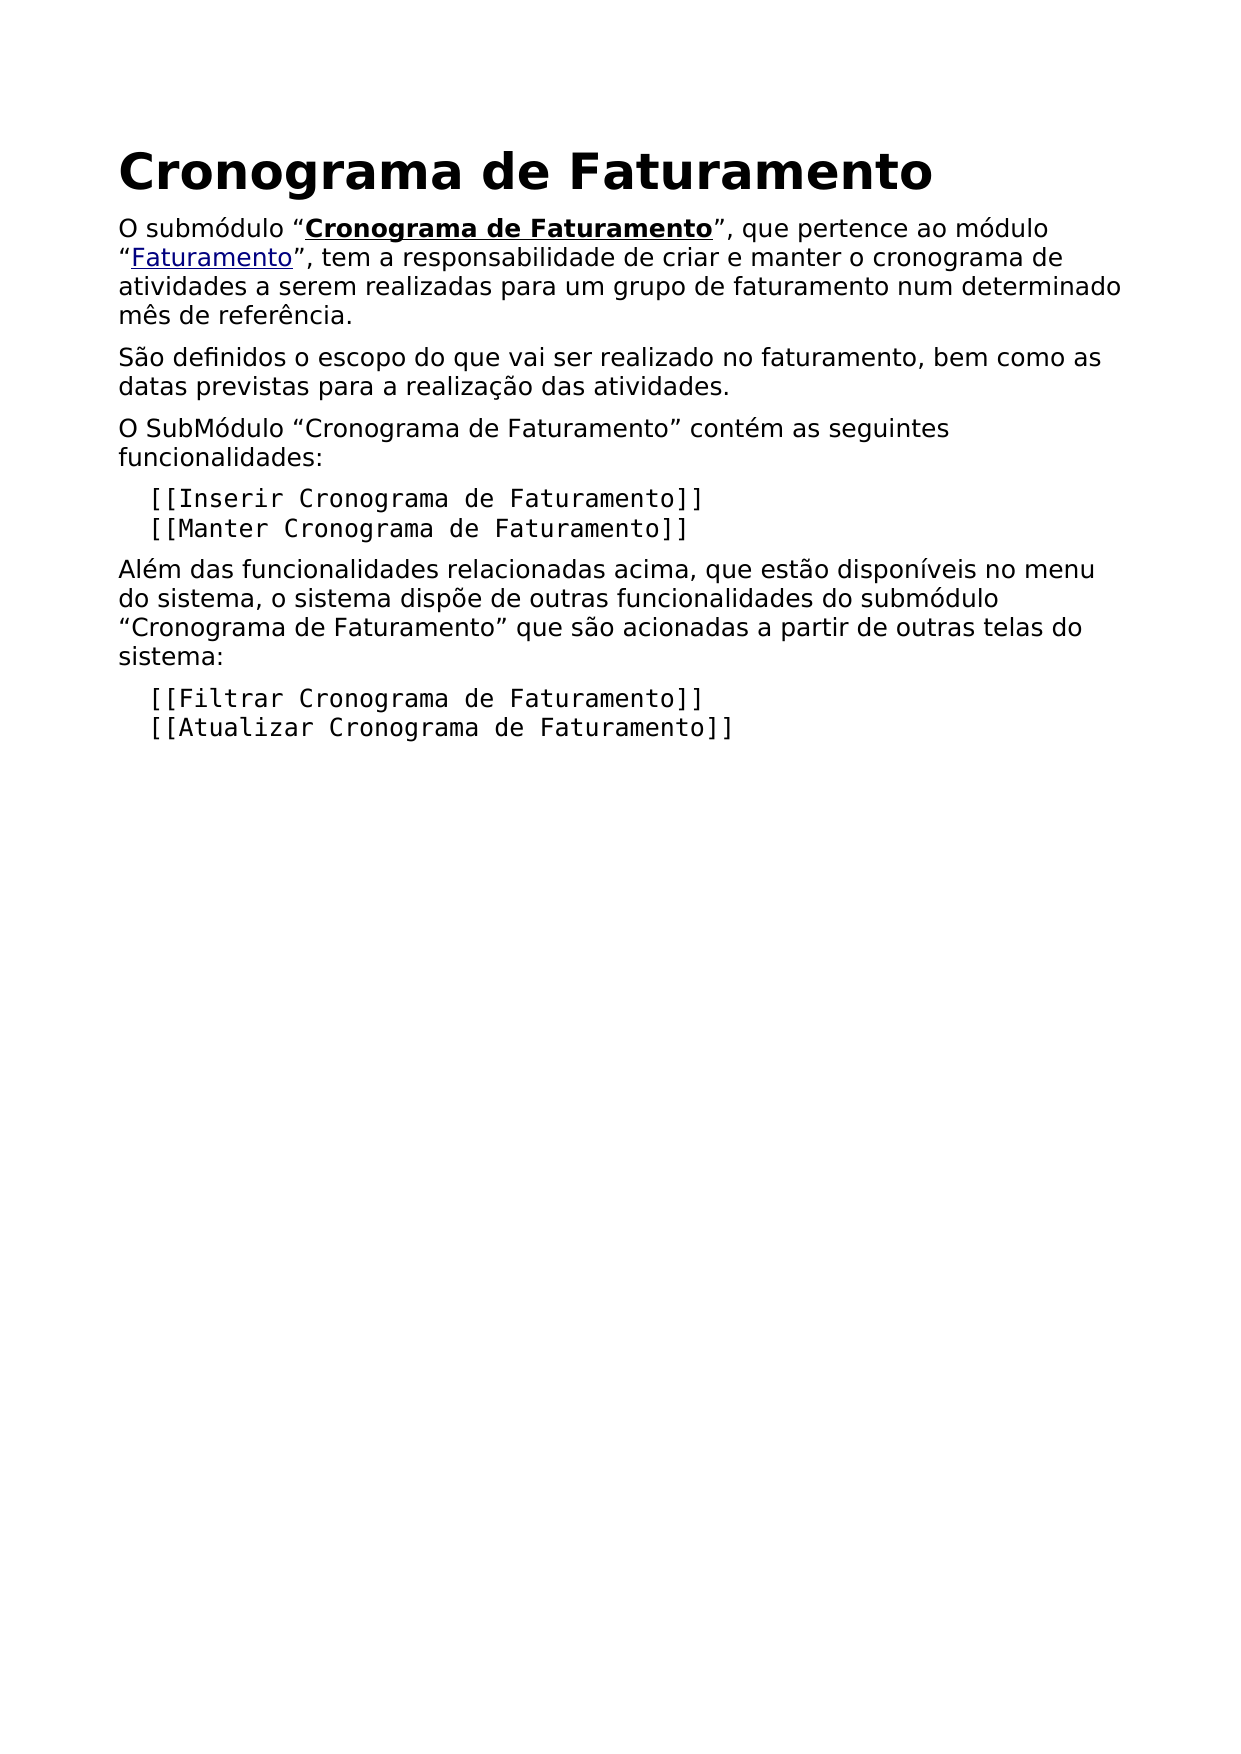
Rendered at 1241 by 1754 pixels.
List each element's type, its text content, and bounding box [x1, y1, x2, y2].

text [[Filtrar Cronograma de Faturamento]] [[Atualizar Cronograma de Faturamento]] [118, 684, 1122, 742]
text O SubMódulo “Cronograma de Faturamento” contém as seguintes funcionalidades: [118, 414, 1122, 472]
subtitle Cronograma de Faturamento [118, 143, 1122, 201]
text [[Inserir Cronograma de Faturamento]] [[Manter Cronograma de Faturamento]] [118, 485, 1122, 543]
text O submódulo “Cronograma de Faturamento”, que pertence ao módulo “Faturamento”, tem a responsabilidade de criar e manter o cronograma de atividades a serem realizadas para um grupo de faturamento num determinado mês de referência. [118, 214, 1122, 331]
text São definidos o escopo do que vai ser realizado no faturamento, bem como as datas previstas para a realização das atividades. [118, 343, 1122, 401]
text Além das funcionalidades relacionadas acima, que estão disponíveis no menu do sistema, o sistema dispõe de outras funcionalidades do submódulo “Cronograma de Faturamento” que são acionadas a partir de outras telas do sistema: [118, 555, 1122, 671]
